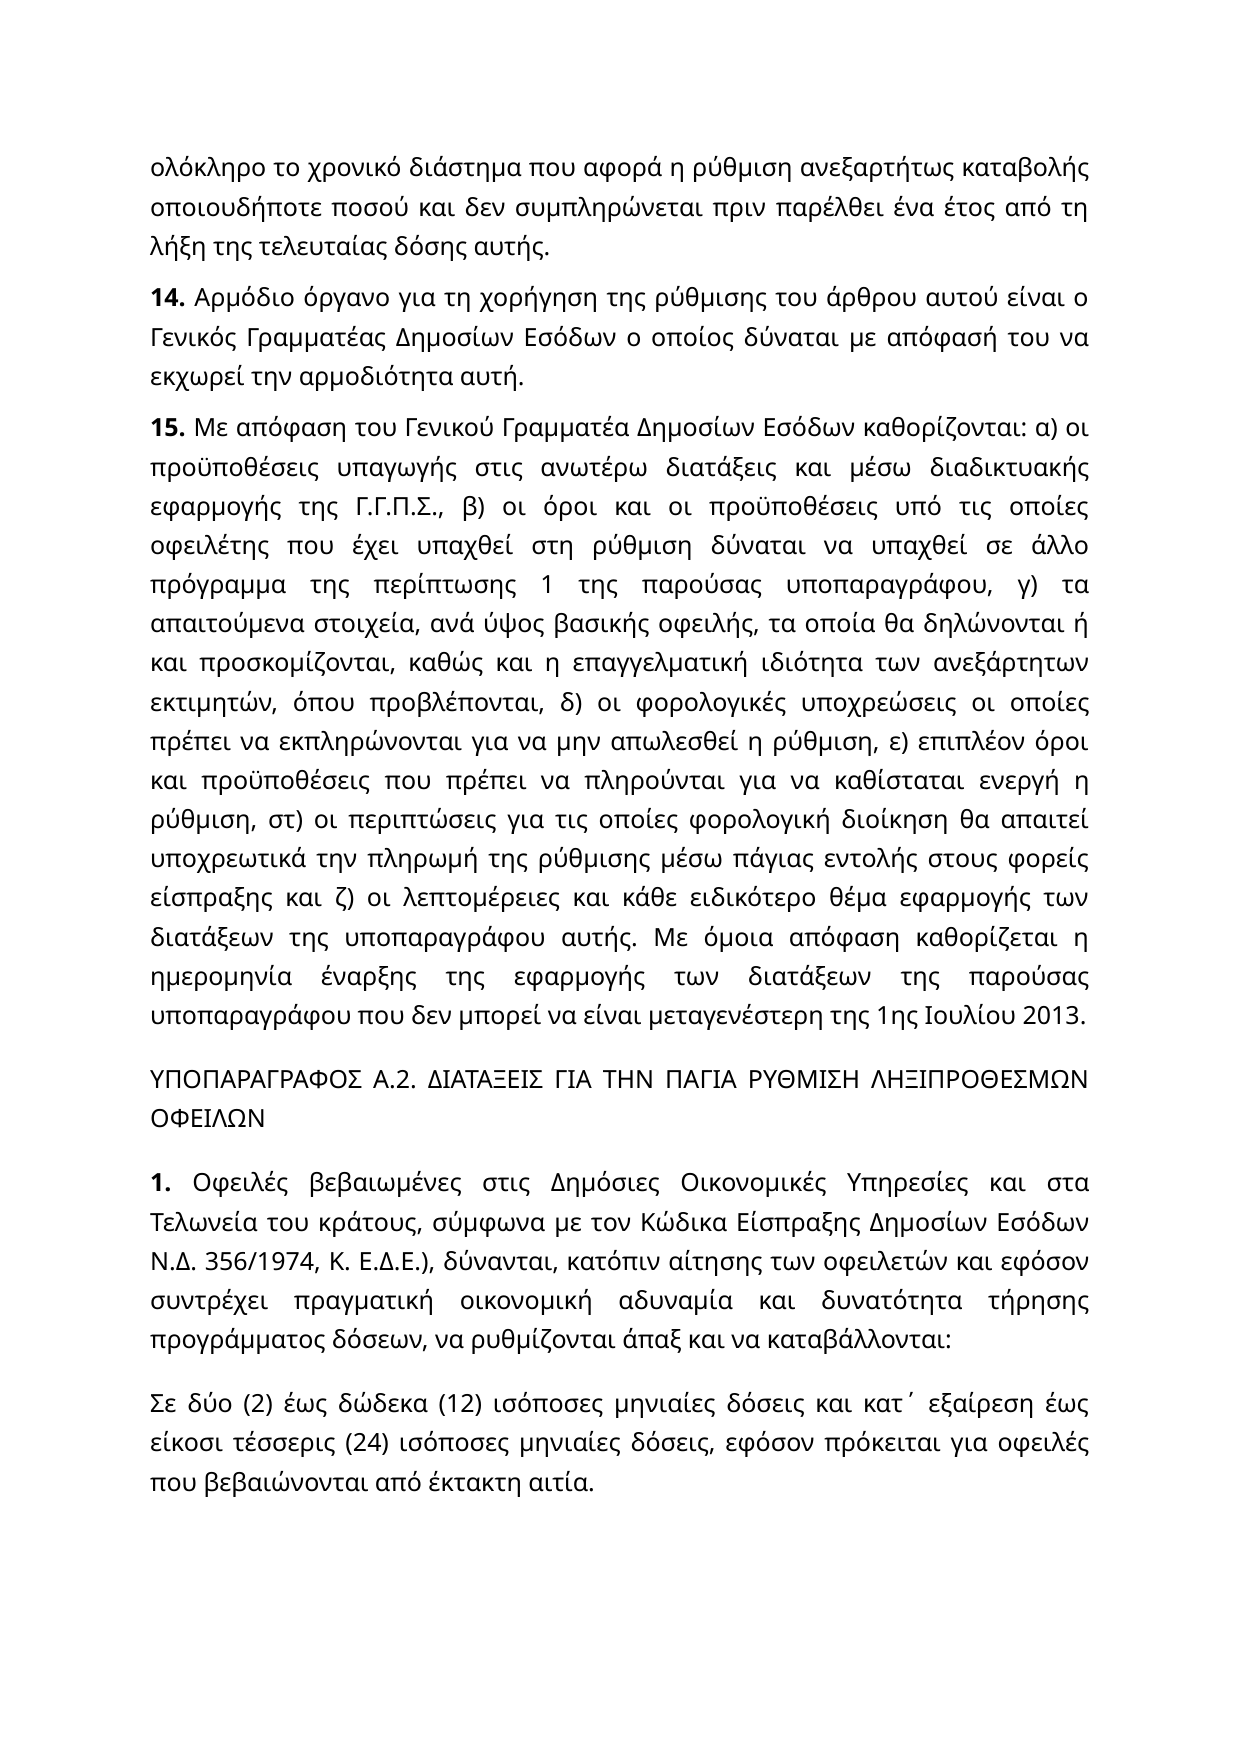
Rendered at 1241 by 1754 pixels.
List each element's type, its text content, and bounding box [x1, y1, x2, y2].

text ΥΠΟΠΑΡΑΓΡΑΦΟΣ Α.2. ΔΙΑΤΑΞΕΙΣ ΓΙΑ ΤΗΝ ΠΑΓΙΑ ΡΥΘΜΙΣΗ ΛΗΞΙΠΡΟΘΕΣΜΩΝ ΟΦΕΙΛΩΝ [150, 1062, 1090, 1135]
text Σε δύο (2) έως δώδεκα (12) ισόποσες μηνιαίες δόσεις και κατ΄ εξαίρεση έως είκοσι τέσσερις (24) ισόποσες μηνιαίες δόσεις, εφόσον πρόκειται για οφειλές που βεβαιώνονται από έκτακτη αιτία. [150, 1386, 1090, 1498]
text 1. Οφειλές βεβαιωμένες στις Δημόσιες Οικονομικές Υπηρεσίες και στα Τελωνεία του κράτους, σύμφωνα με τον Κώδικα Είσπραξης Δημοσίων Εσόδων Ν.Δ. 356/1974, Κ. Ε.Δ.Ε.), δύνανται, κατόπιν αίτησης των οφειλετών και εφόσον συντρέχει πραγματική οικονομική αδυναμία και δυνατότητα τήρησης προγράμματος δόσεων, να ρυθμίζονται άπαξ και να καταβάλλονται: [150, 1165, 1090, 1356]
text 14. Αρμόδιο όργανο για τη χορήγηση της ρύθμισης του άρθρου αυτού είναι ο Γενικός Γραμματέας Δημοσίων Εσόδων ο οποίος δύναται με απόφασή του να εκχωρεί την αρμοδιότητα αυτή. [150, 280, 1090, 392]
text 15. Με απόφαση του Γενικού Γραμματέα Δημοσίων Εσόδων καθορίζονται: α) οι προϋποθέσεις υπαγωγής στις ανωτέρω διατάξεις και μέσω διαδικτυακής εφαρμογής της Γ.Γ.Π.Σ., β) οι όροι και οι προϋποθέσεις υπό τις οποίες οφειλέτης που έχει υπαχθεί στη ρύθμιση δύναται να υπαχθεί σε άλλο πρόγραμμα της περίπτωσης 1 της παρούσας υποπαραγράφου, γ) τα απαιτούμενα στοιχεία, ανά ύψος βασικής οφειλής, τα οποία θα δηλώνονται ή και προσκομίζονται, καθώς και η επαγγελματική ιδιότητα των ανεξάρτητων εκτιμητών, όπου προβλέπονται, δ) οι φορολογικές υποχρεώσεις οι οποίες πρέπει να εκπληρώνονται για να μην απωλεσθεί η ρύθμιση, ε) επιπλέον όροι και προϋποθέσεις που πρέπει να πληρούνται για να καθίσταται ενεργή η ρύθμιση, στ) οι περιπτώσεις για τις οποίες φορολογική διοίκηση θα απαιτεί υποχρεωτικά την πληρωμή της ρύθμισης μέσω πάγιας εντολής στους φορείς είσπραξης και ζ) οι λεπτομέρειες και κάθε ειδικότερο θέμα εφαρμογής των διατάξεων της υποπαραγράφου αυτής. Με όμοια απόφαση καθορίζεται η ημερομηνία έναρξης της εφαρμογής των διατάξεων της παρούσας υποπαραγράφου που δεν μπορεί να είναι μεταγενέστερη της 1ης Ιουλίου 2013. [150, 410, 1090, 1032]
text ολόκληρο το χρονικό διάστημα που αφορά η ρύθμιση ανεξαρτήτως καταβολής οποιουδήποτε ποσού και δεν συμπληρώνεται πριν παρέλθει ένα έτος από τη λήξη της τελευταίας δόσης αυτής. [150, 150, 1090, 262]
